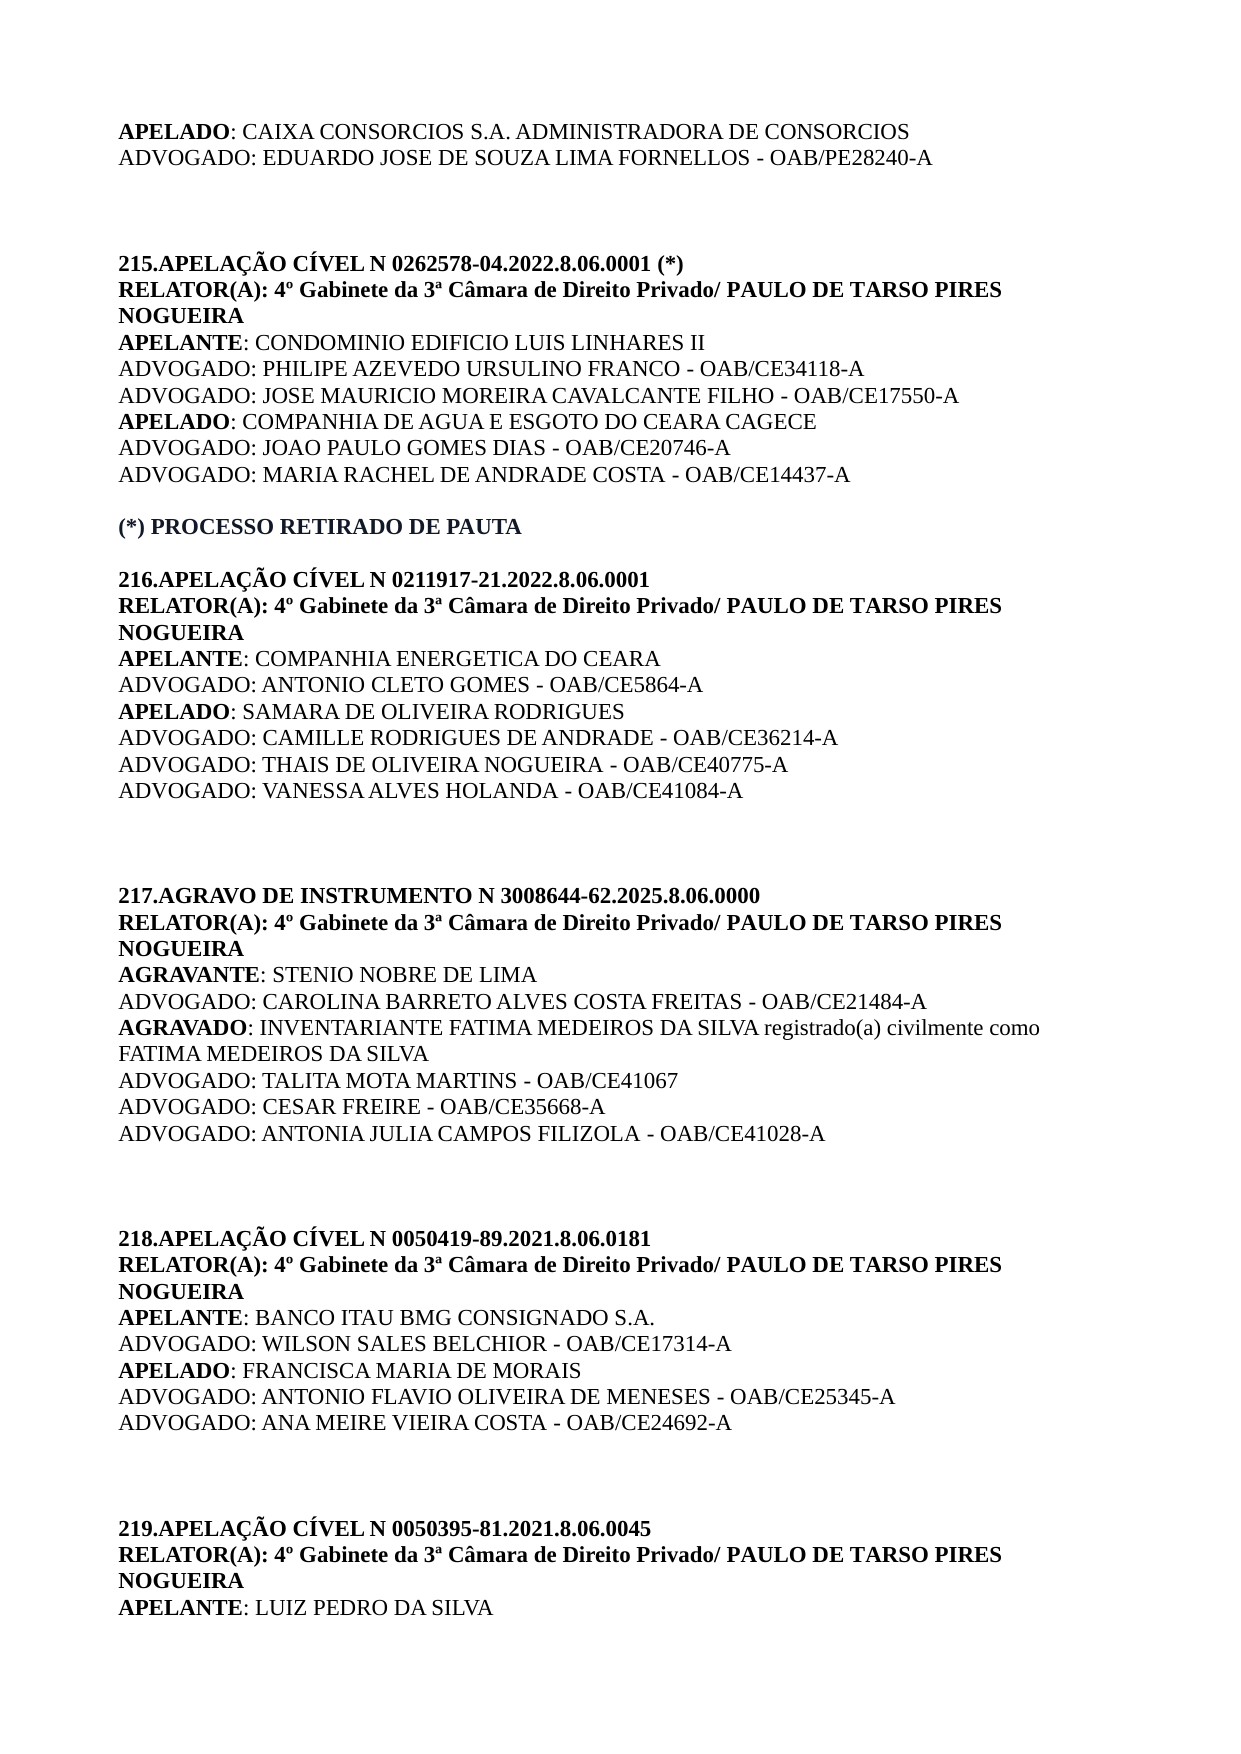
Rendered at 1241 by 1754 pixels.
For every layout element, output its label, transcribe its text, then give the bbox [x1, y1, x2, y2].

text APELADO: CAIXA CONSORCIOS S.A. ADMINISTRADORA DE CONSORCIOS ADVOGADO: EDUARDO JOSE DE SOUZA LIMA FORNELLOS - OAB/PE28240-A 215.APELAÇÃO CÍVEL N 0262578-04.2022.8.06.0001 (*) RELATOR(A): 4º Gabinete da 3ª Câmara de Direito Privado/ PAULO DE TARSO PIRES NOGUEIRA APELANTE: CONDOMINIO EDIFICIO LUIS LINHARES II ADVOGADO: PHILIPE AZEVEDO URSULINO FRANCO - OAB/CE34118-A ADVOGADO: JOSE MAURICIO MOREIRA CAVALCANTE FILHO - OAB/CE17550-A APELADO: COMPANHIA DE AGUA E ESGOTO DO CEARA CAGECE ADVOGADO: JOAO PAULO GOMES DIAS - OAB/CE20746-A ADVOGADO: MARIA RACHEL DE ANDRADE COSTA - OAB/CE14437-A (*) PROCESSO RETIRADO DE PAUTA 216.APELAÇÃO CÍVEL N 0211917-21.2022.8.06.0001 RELATOR(A): 4º Gabinete da 3ª Câmara de Direito Privado/ PAULO DE TARSO PIRES NOGUEIRA APELANTE: COMPANHIA ENERGETICA DO CEARA ADVOGADO: ANTONIO CLETO GOMES - OAB/CE5864-A APELADO: SAMARA DE OLIVEIRA RODRIGUES ADVOGADO: CAMILLE RODRIGUES DE ANDRADE - OAB/CE36214-A ADVOGADO: THAIS DE OLIVEIRA NOGUEIRA - OAB/CE40775-A ADVOGADO: VANESSA ALVES HOLANDA - OAB/CE41084-A 217.AGRAVO DE INSTRUMENTO N 3008644-62.2025.8.06.0000 RELATOR(A): 4º Gabinete da 3ª Câmara de Direito Privado/ PAULO DE TARSO PIRES NOGUEIRA AGRAVANTE: STENIO NOBRE DE LIMA ADVOGADO: CAROLINA BARRETO ALVES COSTA FREITAS - OAB/CE21484-A AGRAVADO: INVENTARIANTE FATIMA MEDEIROS DA SILVA registrado(a) civilmente como FATIMA MEDEIROS DA SILVA ADVOGADO: TALITA MOTA MARTINS - OAB/CE41067 ADVOGADO: CESAR FREIRE - OAB/CE35668-A ADVOGADO: ANTONIA JULIA CAMPOS FILIZOLA - OAB/CE41028-A 218.APELAÇÃO CÍVEL N 0050419-89.2021.8.06.0181 RELATOR(A): 4º Gabinete da 3ª Câmara de Direito Privado/ PAULO DE TARSO PIRES NOGUEIRA APELANTE: BANCO ITAU BMG CONSIGNADO S.A. ADVOGADO: WILSON SALES BELCHIOR - OAB/CE17314-A APELADO: FRANCISCA MARIA DE MORAIS ADVOGADO: ANTONIO FLAVIO OLIVEIRA DE MENESES - OAB/CE25345-A ADVOGADO: ANA MEIRE VIEIRA COSTA - OAB/CE24692-A 219.APELAÇÃO CÍVEL N 0050395-81.2021.8.06.0045 RELATOR(A): 4º Gabinete da 3ª Câmara de Direito Privado/ PAULO DE TARSO PIRES NOGUEIRA APELANTE: LUIZ PEDRO DA SILVA [118, 118, 1122, 1620]
